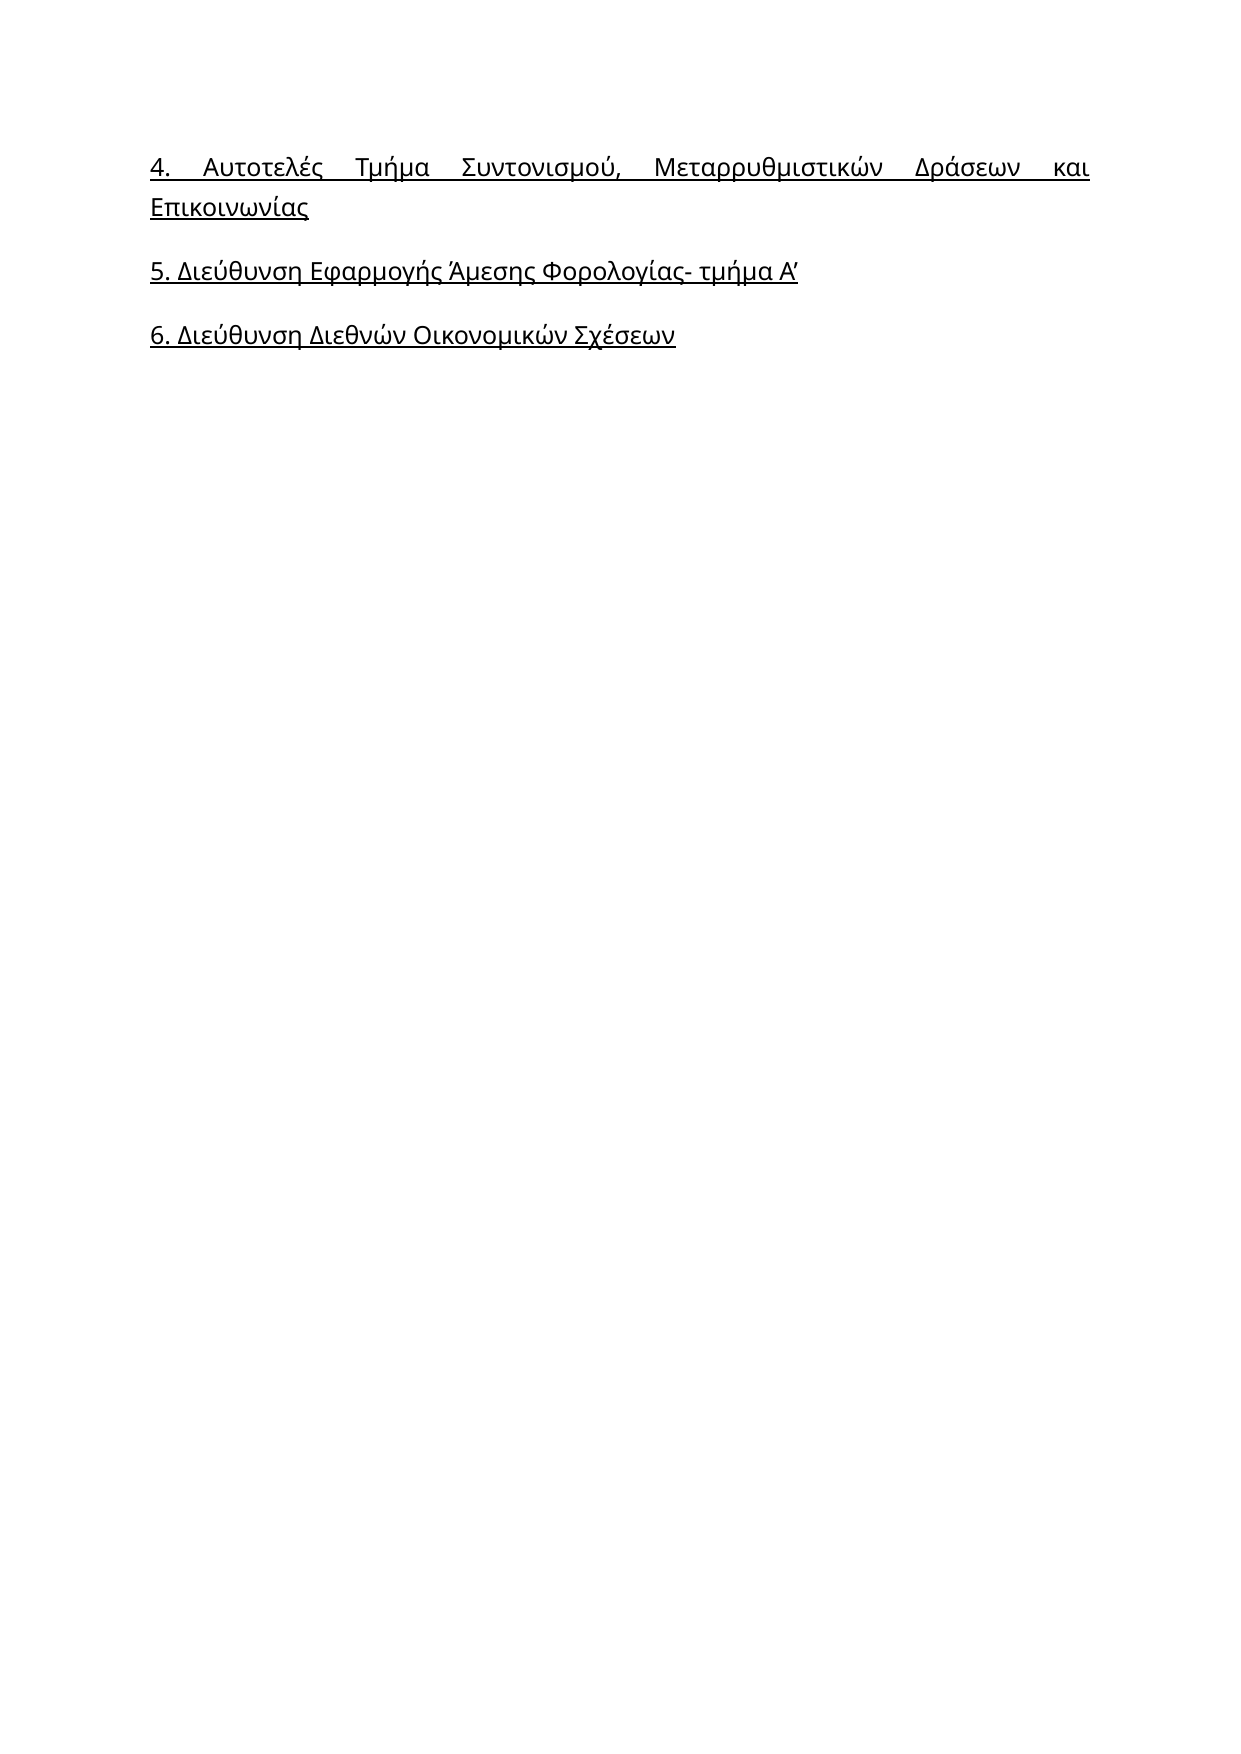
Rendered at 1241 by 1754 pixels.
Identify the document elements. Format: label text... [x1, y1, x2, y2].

text Επικοινωνίας [150, 181, 1090, 223]
text 5. Διεύθυνση Εφαρμογής Άμεσης Φορολογίας- τμήμα Α’ [150, 253, 1090, 287]
text 4. Αυτοτελές Τμήμα Συντονισμού, Μεταρρυθμιστικών Δράσεων και [150, 150, 1090, 179]
text 6. Διεύθυνση Διεθνών Οικονομικών Σχέσεων [150, 317, 1090, 352]
